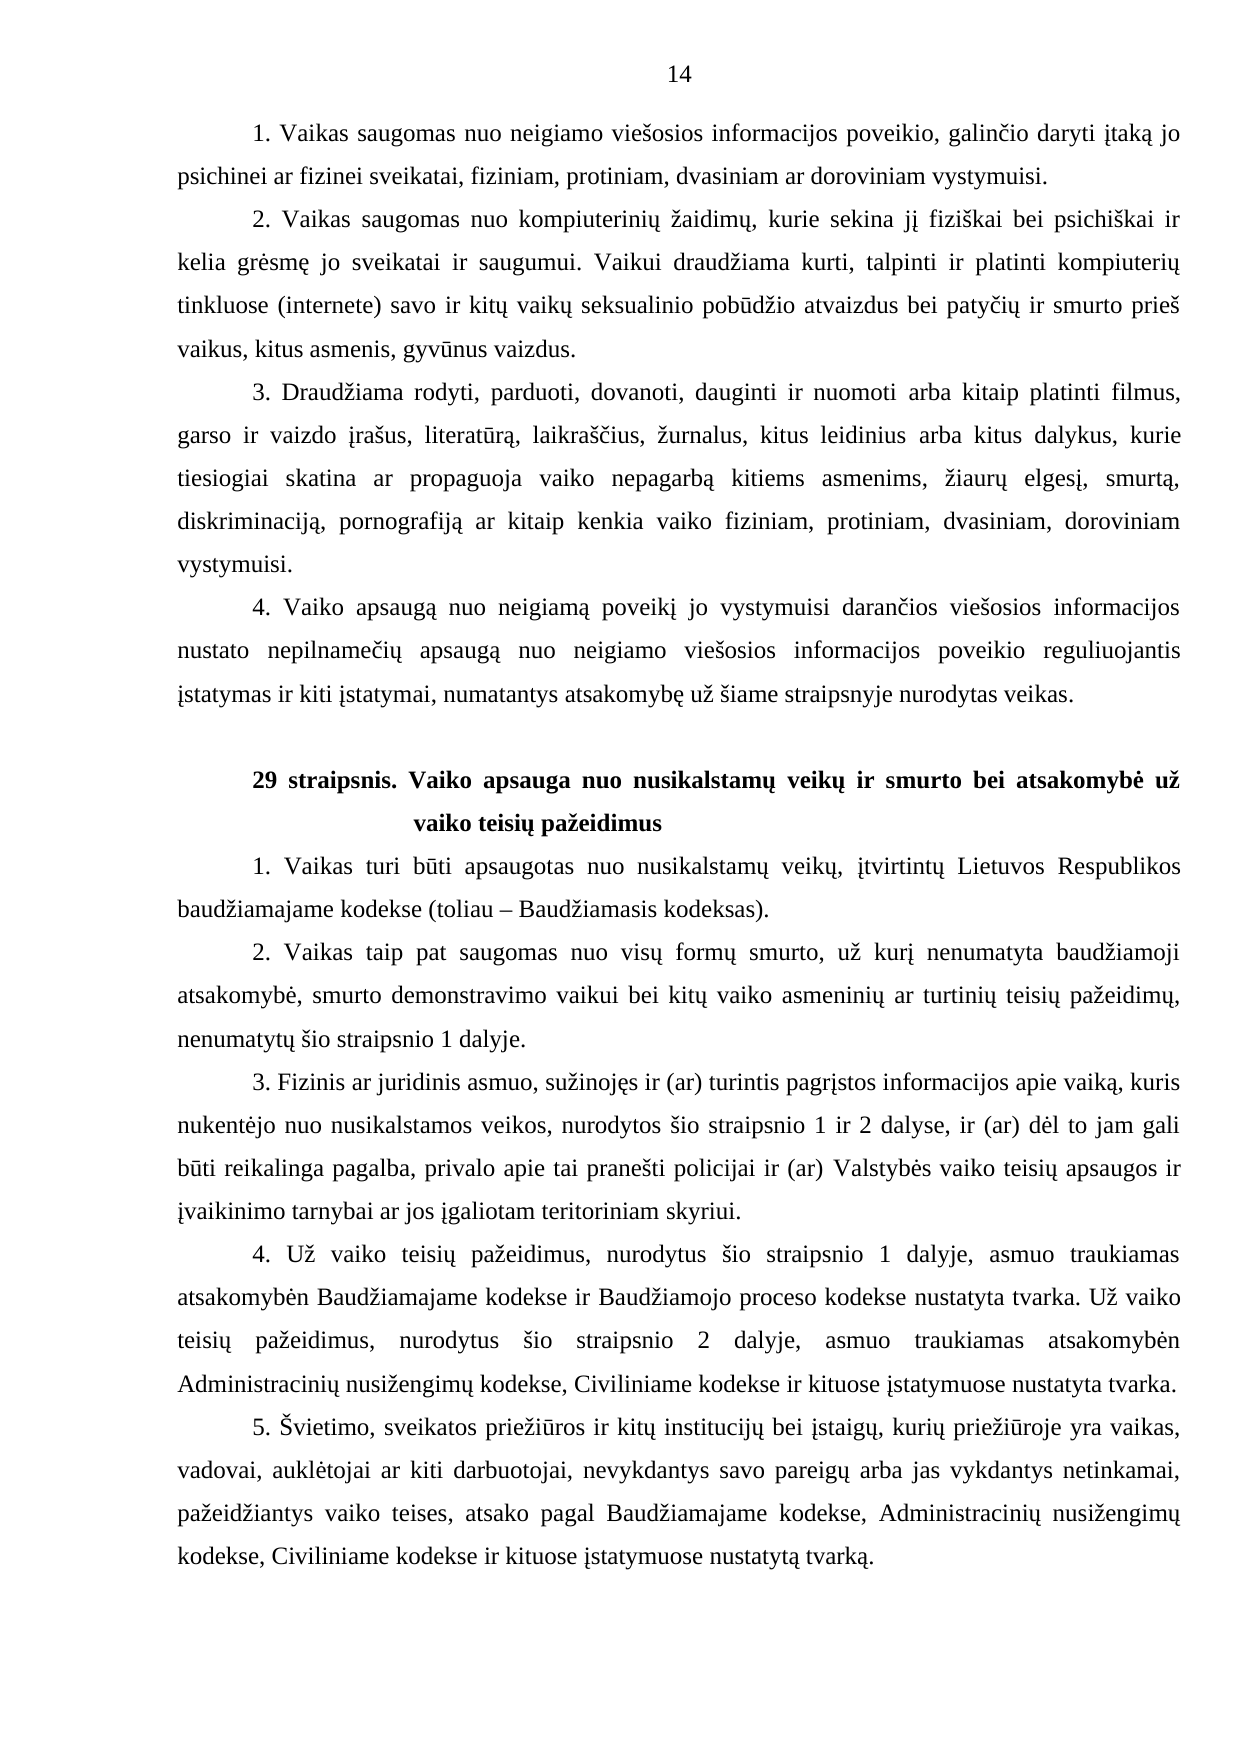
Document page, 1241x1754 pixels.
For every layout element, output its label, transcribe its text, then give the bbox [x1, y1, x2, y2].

text 4. Už vaiko teisių pažeidimus, nurodytus šio straipsnio 1 dalyje, asmuo traukiamas atsakomybėn Baudžiamajame kodekse ir Baudžiamojo proceso kodekse nustatyta tvarka. Už vaiko teisių pažeidimus, nurodytus šio straipsnio 2 dalyje, asmuo traukiamas atsakomybėn Administracinių nusižengimų kodekse, Civiliniame kodekse ir kituose įstatymuose nustatyta tvarka. [177, 1239, 1181, 1397]
text 2. Vaikas taip pat saugomas nuo visų formų smurto, už kurį nenumatyta baudžiamoji atsakomybė, smurto demonstravimo vaikui bei kitų vaiko asmeninių ar turtinių teisių pažeidimų, nenumatytų šio straipsnio 1 dalyje. [177, 937, 1181, 1052]
text 1. Vaikas turi būti apsaugotas nuo nusikalstamų veikų, įtvirtintų Lietuvos Respublikos baudžiamajame kodekse (toliau – Baudžiamasis kodeksas). [177, 851, 1181, 923]
text 3. Fizinis ar juridinis asmuo, sužinojęs ir (ar) turintis pagrįstos informacijos apie vaiką, kuris nukentėjo nuo nusikalstamos veikos, nurodytos šio straipsnio 1 ir 2 dalyse, ir (ar) dėl to jam gali būti reikalinga pagalba, privalo apie tai pranešti policijai ir (ar) Valstybės vaiko teisių apsaugos ir įvaikinimo tarnybai ar jos įgaliotam teritoriniam skyriui. [177, 1067, 1181, 1225]
text 4. Vaiko apsaugą nuo neigiamą poveikį jo vystymuisi darančios viešosios informacijos nustato nepilnamečių apsaugą nuo neigiamo viešosios informacijos poveikio reguliuojantis įstatymas ir kiti įstatymai, numatantys atsakomybę už šiame straipsnyje nurodytas veikas. [177, 592, 1181, 707]
text 29 straipsnis. Vaiko apsauga nuo nusikalstamų veikų ir smurto bei atsakomybė už vaiko teisių pažeidimus [252, 765, 1181, 837]
text 2. Vaikas saugomas nuo kompiuterinių žaidimų, kurie sekina jį fiziškai bei psichiškai ir kelia grėsmę jo sveikatai ir saugumui. Vaikui draudžiama kurti, talpinti ir platinti kompiuterių tinkluose (internete) savo ir kitų vaikų seksualinio pobūdžio atvaizdus bei patyčių ir smurto prieš vaikus, kitus asmenis, gyvūnus vaizdus. [177, 204, 1181, 362]
text 1. Vaikas saugomas nuo neigiamo viešosios informacijos poveikio, galinčio daryti įtaką jo psichinei ar fizinei sveikatai, fiziniam, protiniam, dvasiniam ar doroviniam vystymuisi. [177, 118, 1181, 190]
text 5. Švietimo, sveikatos priežiūros ir kitų institucijų bei įstaigų, kurių priežiūroje yra vaikas, vadovai, auklėtojai ar kiti darbuotojai, nevykdantys savo pareigų arba jas vykdantys netinkamai, pažeidžiantys vaiko teises, atsako pagal Baudžiamajame kodekse, Administracinių nusižengimų kodekse, Civiliniame kodekse ir kituose įstatymuose nustatytą tvarką. [177, 1412, 1181, 1570]
text 3. Draudžiama rodyti, parduoti, dovanoti, dauginti ir nuomoti arba kitaip platinti filmus, garso ir vaizdo įrašus, literatūrą, laikraščius, žurnalus, kitus leidinius arba kitus dalykus, kurie tiesiogiai skatina ar propaguoja vaiko nepagarbą kitiems asmenims, žiaurų elgesį, smurtą, diskriminaciją, pornografiją ar kitaip kenkia vaiko fiziniam, protiniam, dvasiniam, doroviniam vystymuisi. [177, 377, 1181, 578]
